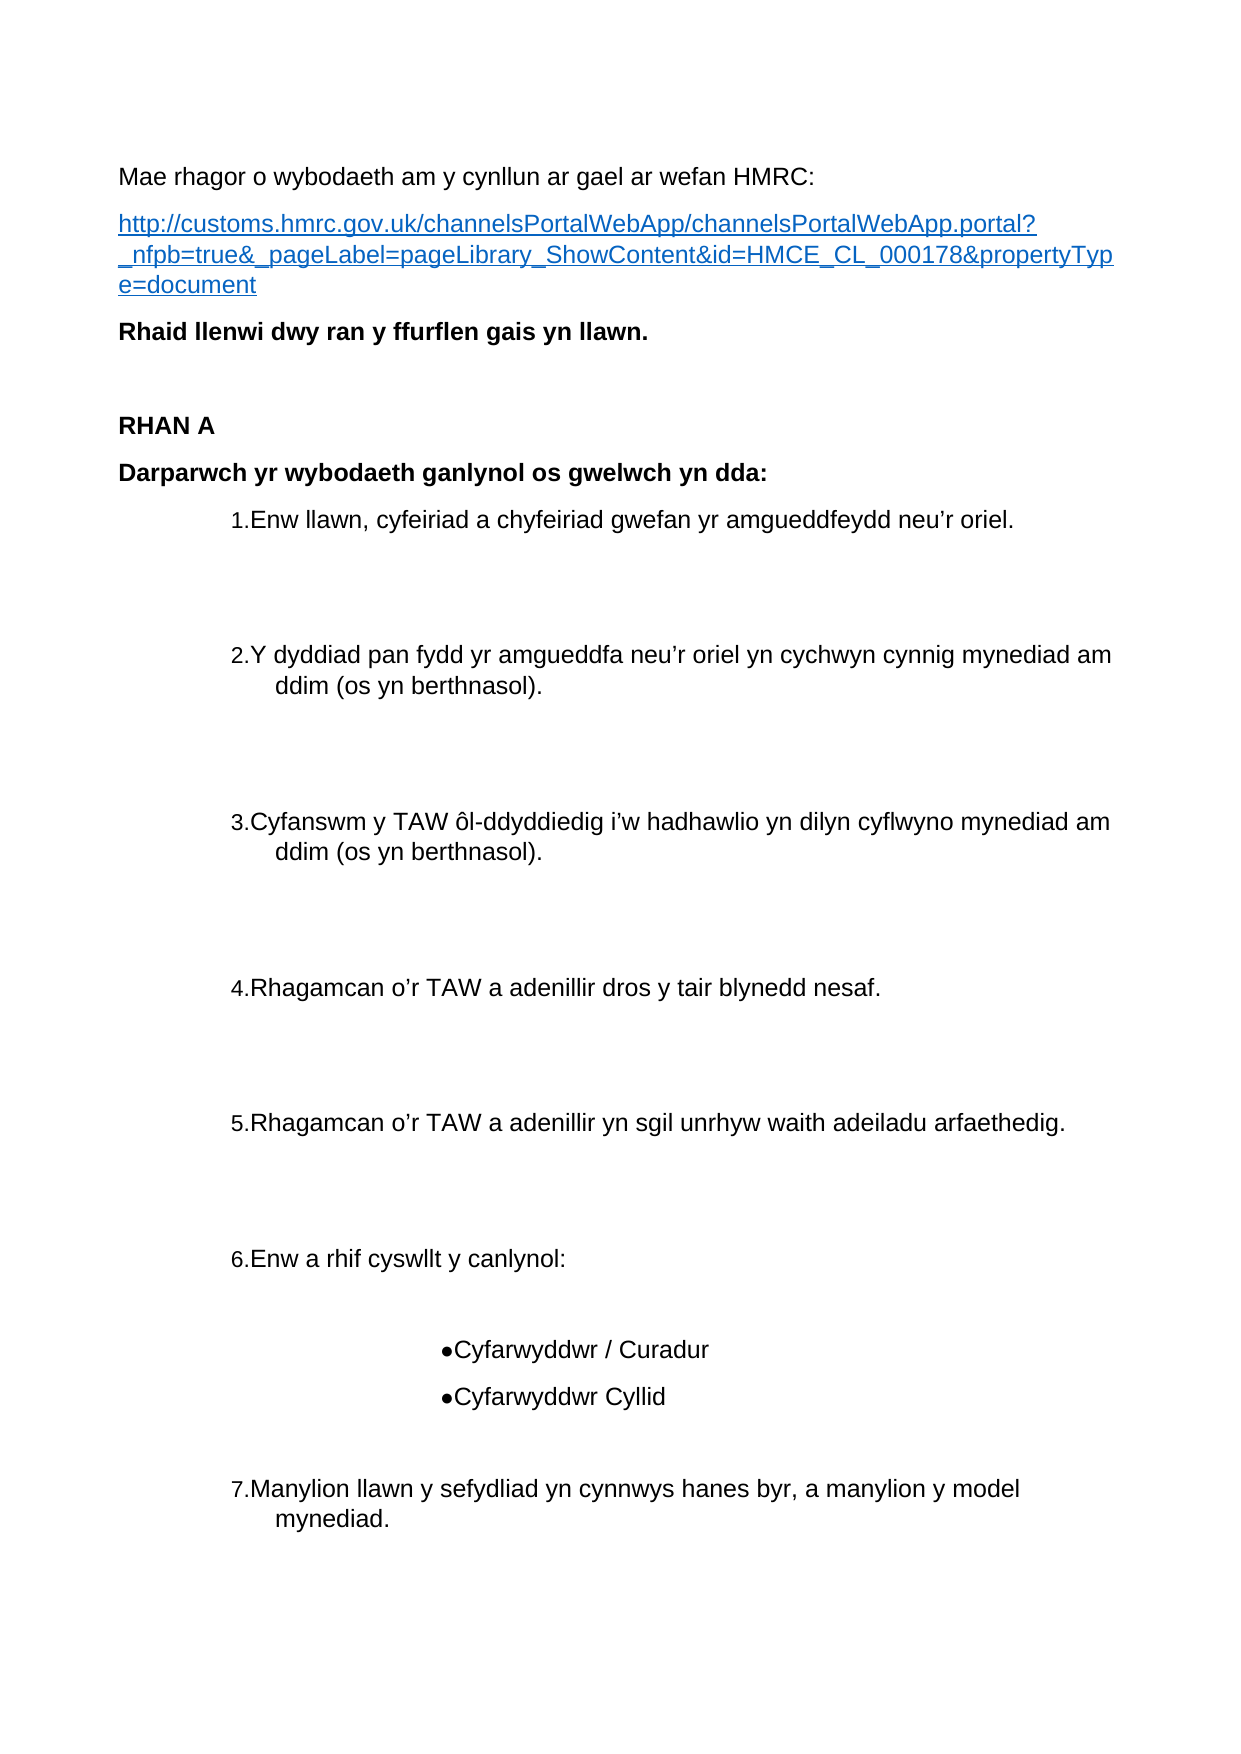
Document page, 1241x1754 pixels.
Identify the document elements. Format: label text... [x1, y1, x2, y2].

list Cyfarwyddwr / Curadur [177, 1335, 1122, 1364]
list Rhagamcan o’r TAW a adenillir dros y tair blynedd nesaf. [118, 972, 1122, 1001]
text Mae rhagor o wybodaeth am y cynllun ar gael ar wefan HMRC: [118, 162, 1122, 191]
text http://customs.hmrc.gov.uk/channelsPortalWebApp/channelsPortalWebApp.portal?_nfpb=true&_pageLabel=pageLibrary_ShowContent&id=HMCE_CL_000178&propertyType=document [118, 209, 1122, 298]
list Manylion llawn y sefydliad yn cynnwys hanes byr, a manylion y model mynediad. [118, 1473, 1122, 1533]
list Enw llawn, cyfeiriad a chyfeiriad gwefan yr amgueddfeydd neu’r oriel. [118, 505, 1122, 533]
list Rhagamcan o’r TAW a adenillir yn sgil unrhyw waith adeiladu arfaethedig. [118, 1108, 1122, 1137]
list Cyfarwyddwr Cyllid [177, 1382, 1122, 1411]
list Enw a rhif cyswllt y canlynol: [118, 1244, 1122, 1272]
list Y dyddiad pan fydd yr amgueddfa neu’r oriel yn cychwyn cynnig mynediad am ddim (os yn berthnasol). [118, 640, 1122, 699]
list Cyfanswm y TAW ôl-ddyddiedig i’w hadhawlio yn dilyn cyflwyno mynediad am ddim (os yn berthnasol). [118, 806, 1122, 866]
text Darparwch yr wybodaeth ganlynol os gwelwch yn dda: [118, 458, 1122, 486]
text Rhaid llenwi dwy ran y ffurflen gais yn llawn. [118, 316, 1122, 345]
text Rhan A [118, 411, 1122, 439]
